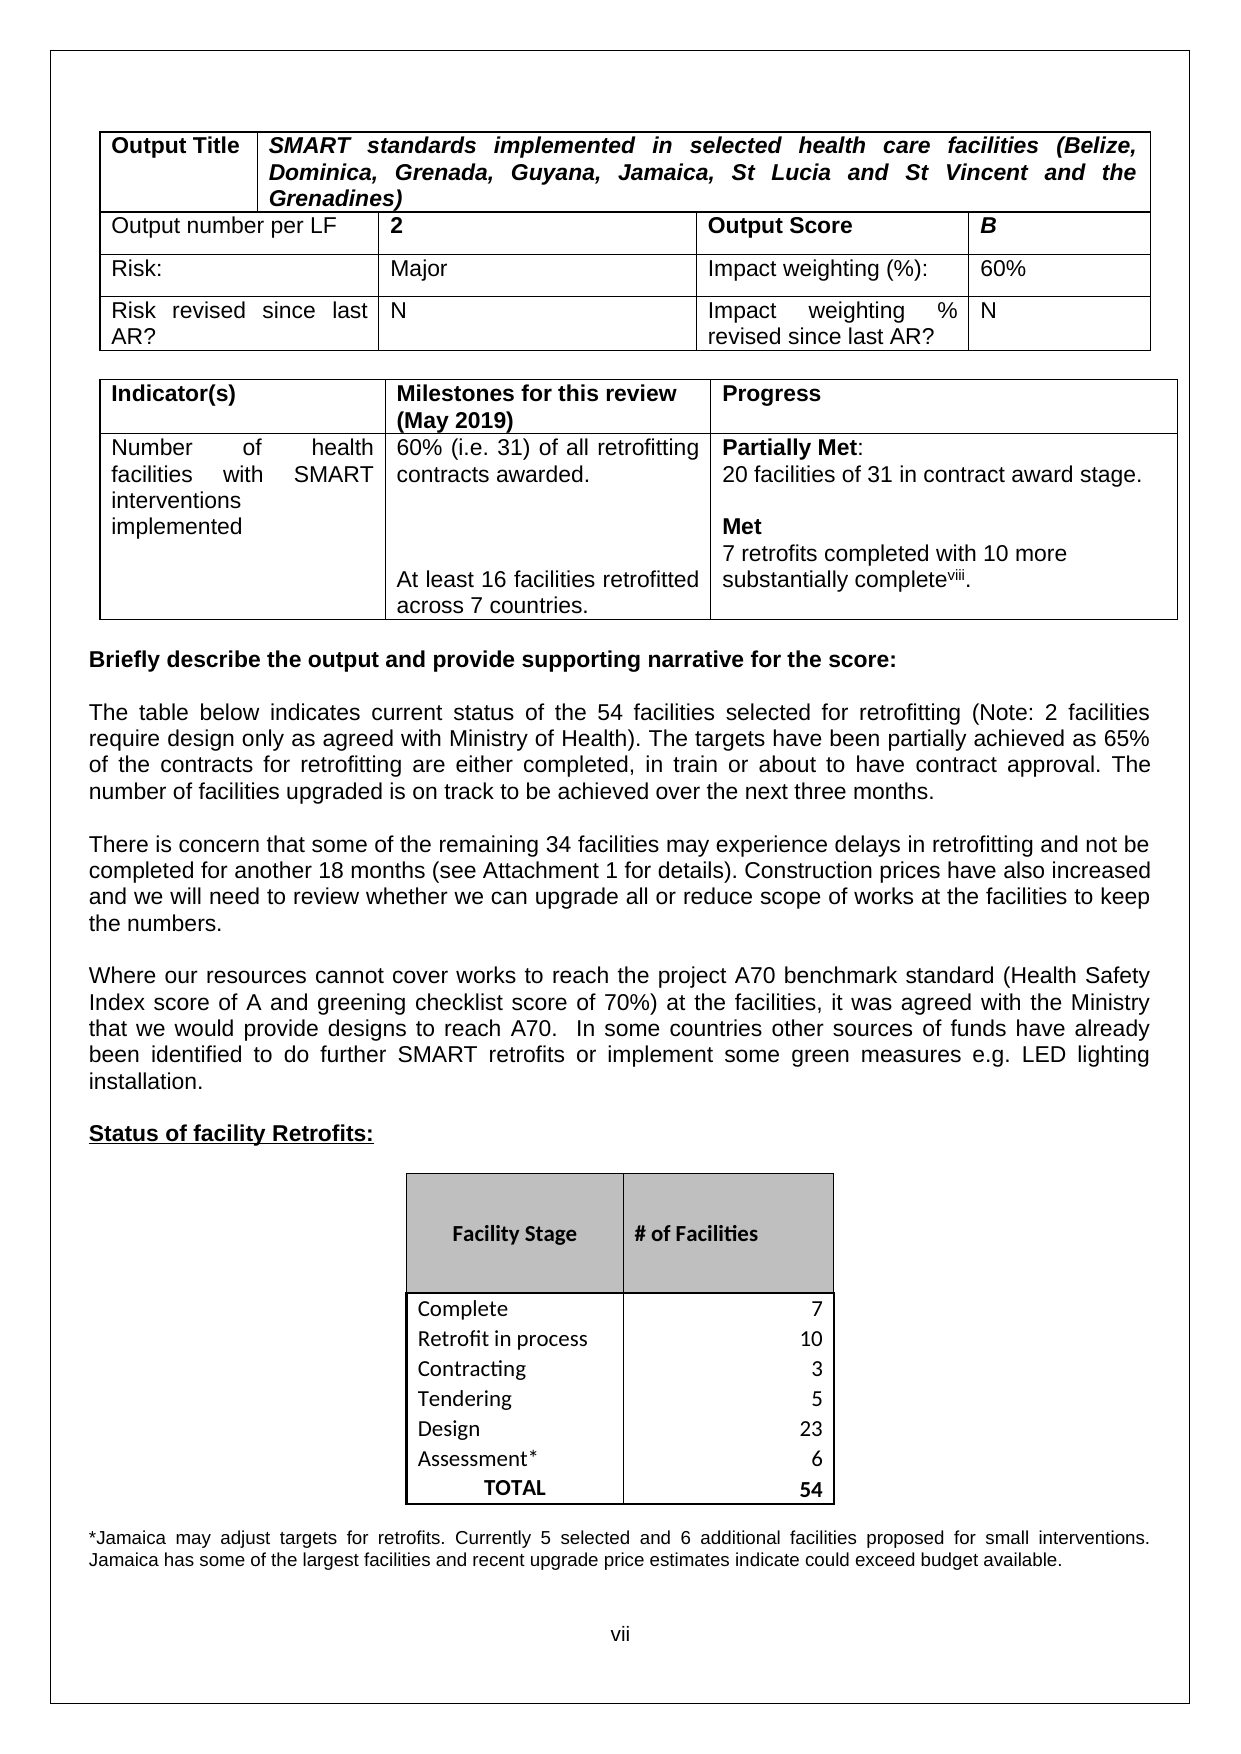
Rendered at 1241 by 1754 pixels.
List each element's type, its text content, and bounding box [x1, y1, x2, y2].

text Where our resources cannot cover works to reach the project A70 benchmark standard (Health Safety Index score of A and greening checklist score of 70%) at the facilities, it was agreed with the Ministry that we would provide designs to reach A70. In some countries other sources of funds have already been identified to do further SMART retrofits or implement some green measures e.g. LED lighting installation. [89, 962, 1152, 1094]
table_header # of Facilities [624, 1174, 833, 1292]
table_cell Major [379, 255, 696, 296]
table_cell 60% [969, 255, 1150, 296]
table_header Output Title [101, 133, 257, 211]
table_header Indicator(s) [101, 380, 385, 433]
table_cell Complete [408, 1294, 623, 1322]
table_cell Contracting [408, 1352, 623, 1382]
table_cell Assessment* [408, 1442, 623, 1472]
table_cell Design [408, 1412, 623, 1442]
table_cell Risk: [101, 255, 378, 296]
table_cell Partially Met: 20 facilities of 31 in contract award stage. Met 7 retrofits completed with 10 more substantially complete. [711, 434, 1177, 619]
text Briefly describe the output and provide supporting narrative for the score: [89, 646, 1152, 672]
table_cell 3 [624, 1352, 833, 1382]
table_cell 10 [624, 1322, 833, 1352]
text *Jamaica may adjust targets for retrofits. Currently 5 selected and 6 additional facilities proposed for small interventions. Jamaica has some of the largest facilities and recent upgrade price estimates indicate could exceed budget available. [89, 1527, 1152, 1570]
table_cell 54 [624, 1472, 833, 1503]
text The table below indicates current status of the 54 facilities selected for retrofitting (Note: 2 facilities require design only as agreed with Ministry of Health). The targets have been partially achieved as 65% of the contracts for retrofitting are either completed, in train or about to have contract approval. The number of facilities upgraded is on track to be achieved over the next three months. [89, 699, 1152, 804]
table_cell 5 [624, 1382, 833, 1412]
table_header Facility Stage [407, 1174, 623, 1292]
table_header SMART standards implemented in selected health care facilities (Belize, Dominica, Grenada, Guyana, Jamaica, St Lucia and St Vincent and the Grenadines) [258, 133, 1150, 211]
table_cell Risk revised since last AR? [101, 297, 378, 349]
table_cell N [969, 297, 1150, 349]
table_cell 6 [624, 1442, 833, 1472]
text Status of facility Retrofits: [89, 1120, 1152, 1147]
table_cell 2 [379, 213, 696, 254]
table_cell Output number per LF [101, 213, 378, 254]
table_cell TOTAL [408, 1472, 623, 1503]
table_cell Impact weighting % revised since last AR? [697, 297, 968, 349]
table_cell Tendering [408, 1382, 623, 1412]
table_header Progress [711, 380, 1177, 433]
text There is concern that some of the remaining 34 facilities may experience delays in retrofitting and not be completed for another 18 months (see Attachment 1 for details). Construction prices have also increased and we will need to review whether we can upgrade all or reduce scope of works at the facilities to keep the numbers. [89, 831, 1152, 936]
table_cell Impact weighting (%): [697, 255, 968, 296]
table_cell Retrofit in process [408, 1322, 623, 1352]
table_cell N [379, 297, 696, 349]
table_cell Output Score [697, 213, 968, 254]
table_cell Number of health facilities with SMART interventions implemented [101, 434, 385, 619]
table_header Milestones for this review (May 2019) [386, 380, 710, 433]
table_cell 60% (i.e. 31) of all retrofitting contracts awarded. At least 16 facilities retrofitted across 7 countries. [386, 434, 710, 619]
table_cell 23 [624, 1412, 833, 1442]
table_cell B [969, 213, 1150, 254]
table_cell 7 [624, 1294, 833, 1322]
